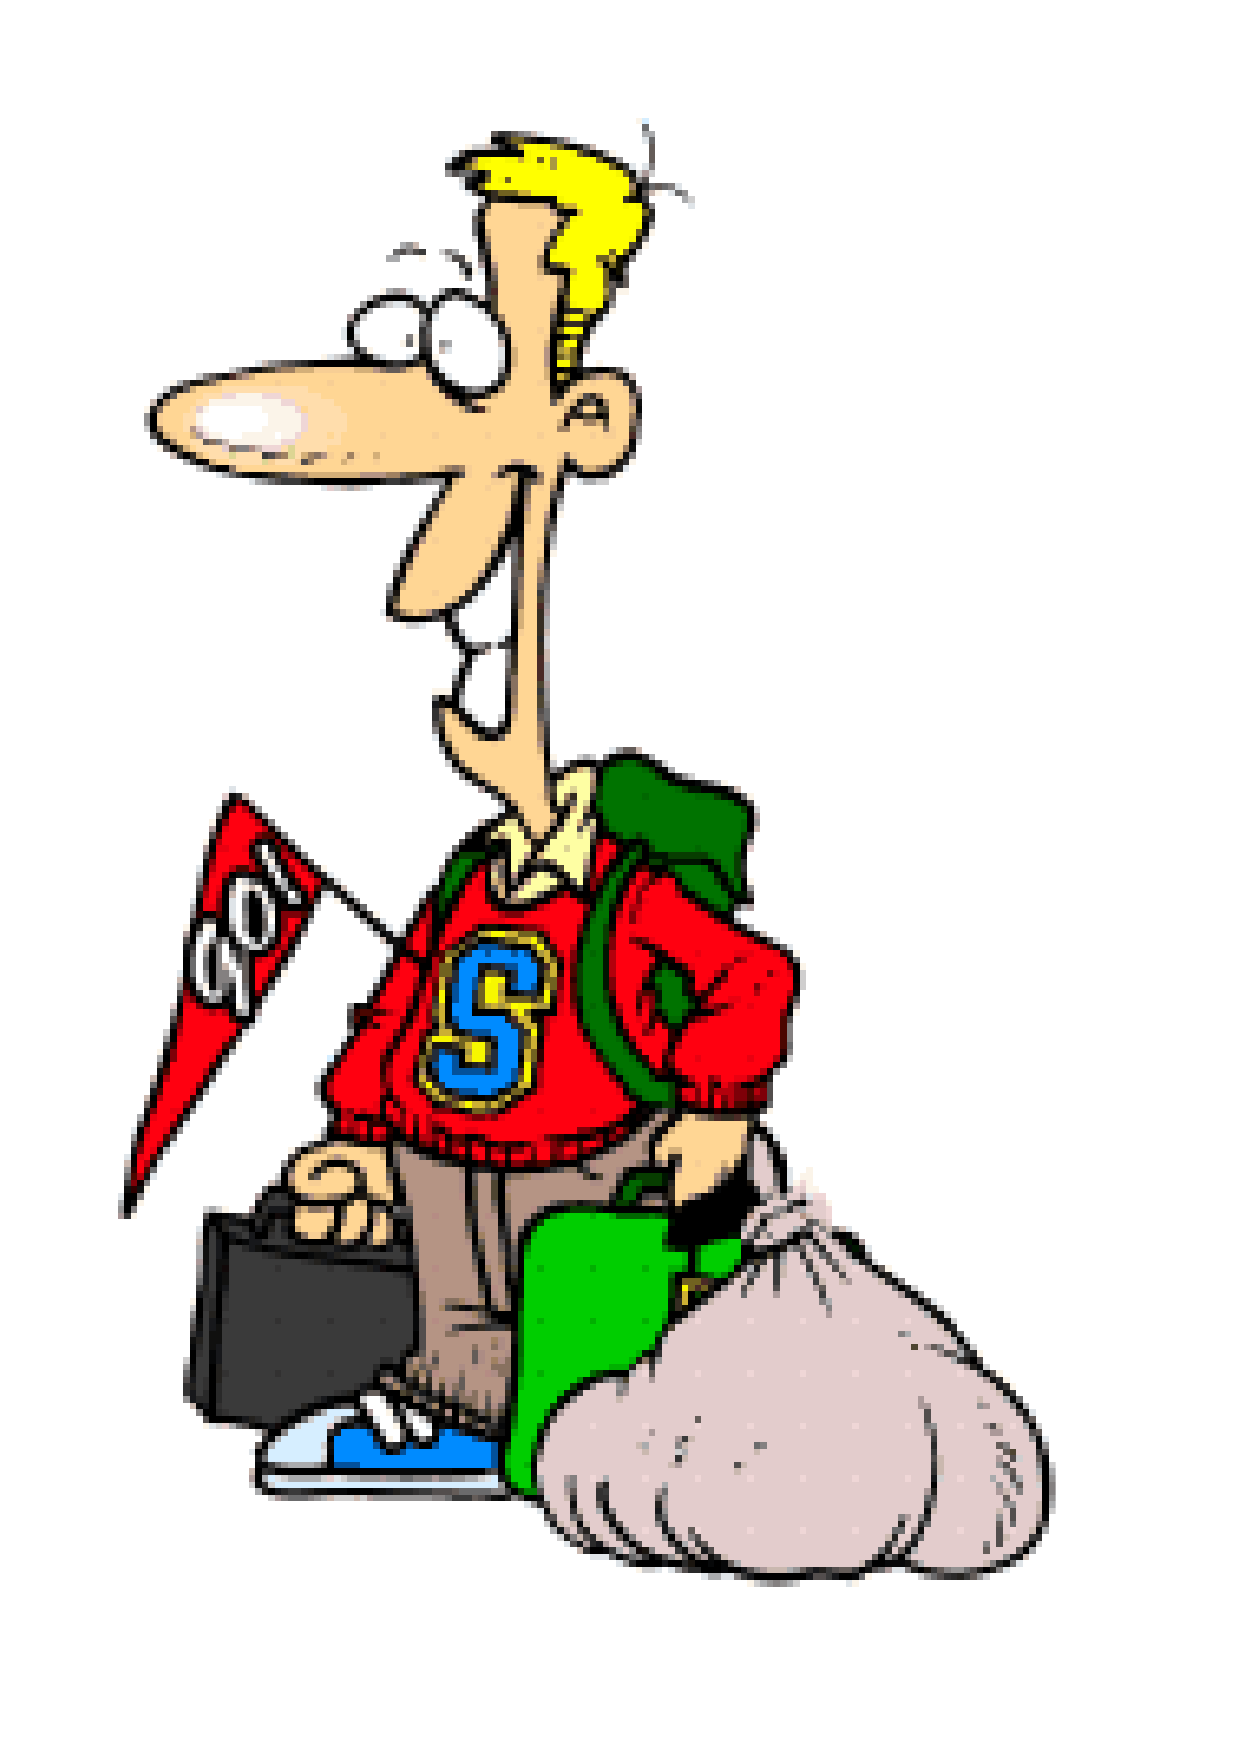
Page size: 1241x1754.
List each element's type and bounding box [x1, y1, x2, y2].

picture [118, 118, 1056, 1587]
